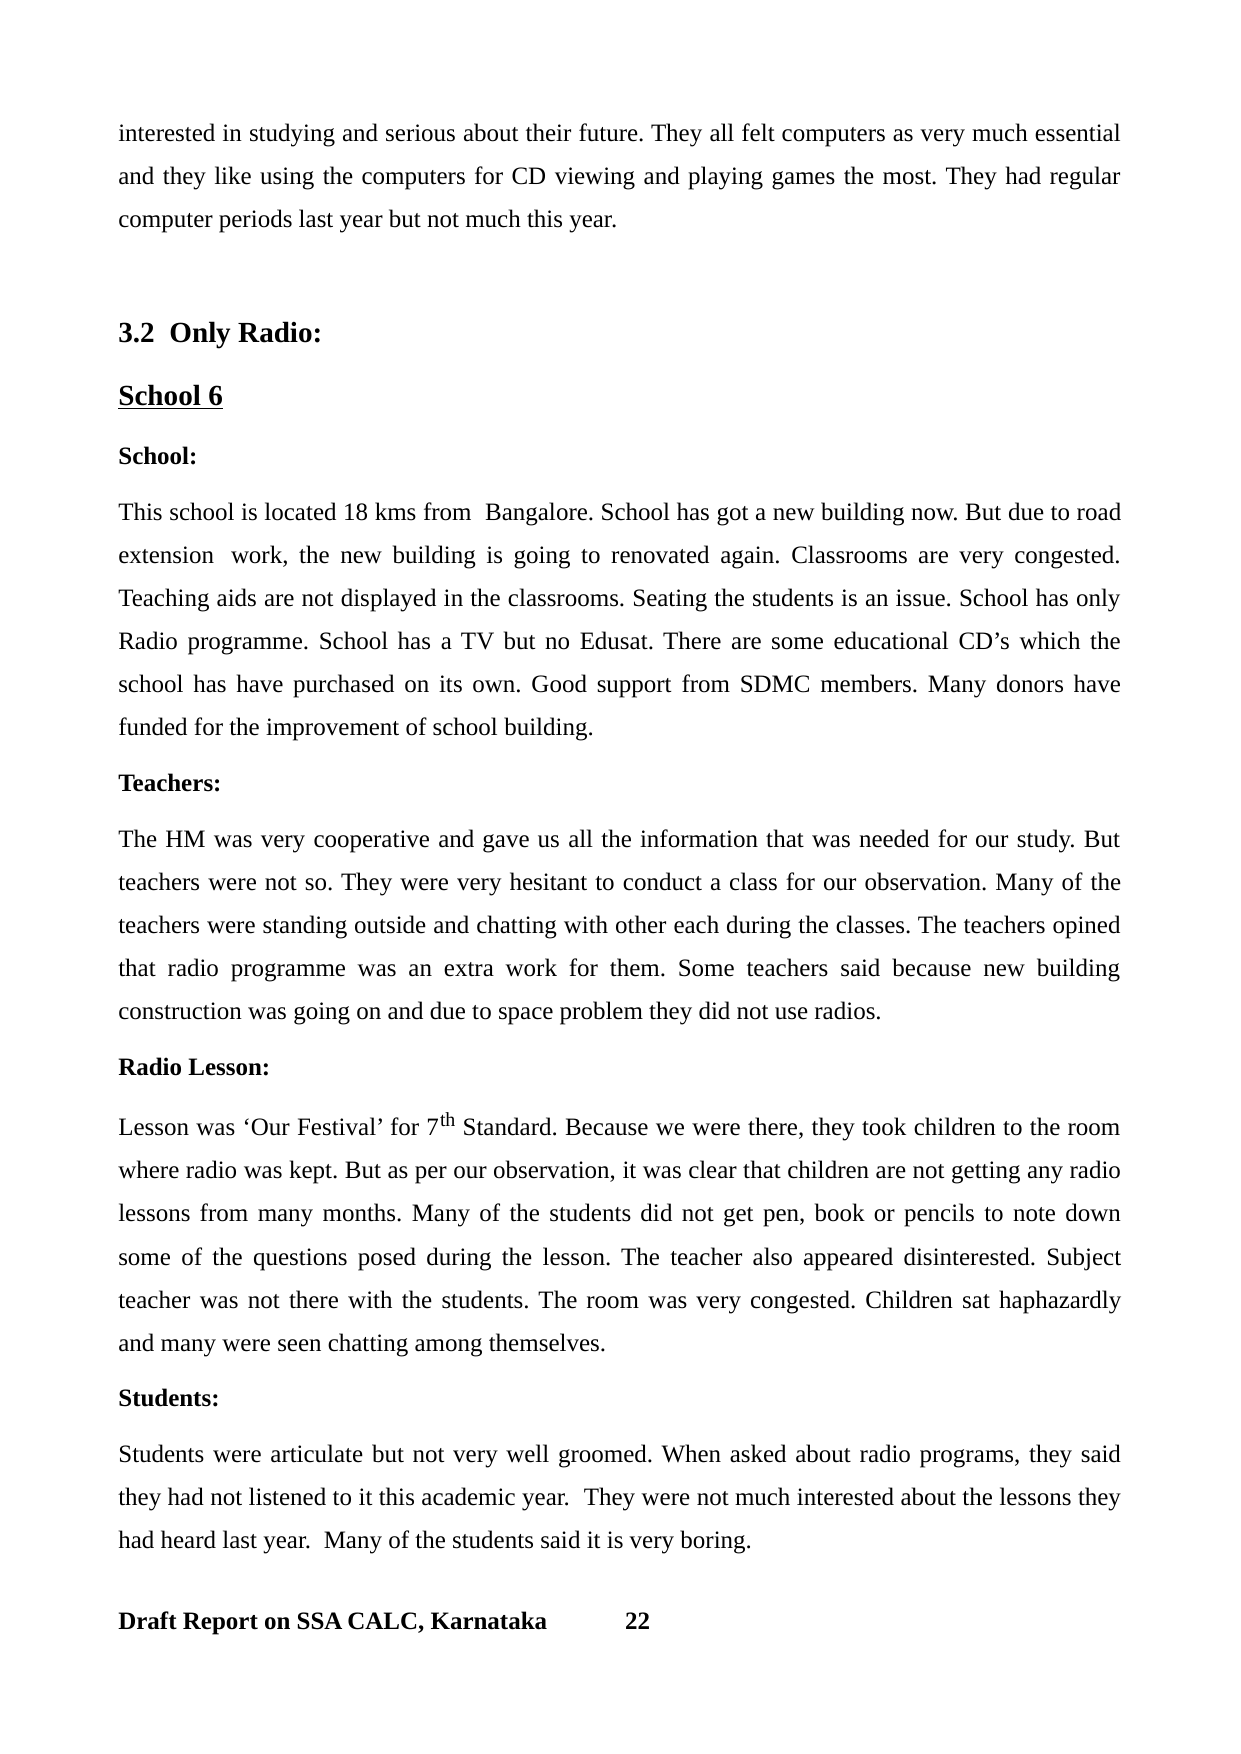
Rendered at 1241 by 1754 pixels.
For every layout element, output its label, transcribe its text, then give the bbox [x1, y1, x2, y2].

text Students: [118, 1383, 1122, 1412]
text Students were articulate but not very well groomed. When asked about radio programs, they said they had not listened to it this academic year. They were not much interested about the lessons they had heard last year. Many of the students said it is very boring. [118, 1439, 1122, 1554]
text School 6 [118, 378, 1122, 412]
text 3.2 Only Radio: [118, 316, 1122, 349]
text Teachers: [118, 768, 1122, 797]
text Radio Lesson: [118, 1052, 1122, 1081]
text School: [118, 441, 1122, 470]
text interested in studying and serious about their future. They all felt computers as very much essential and they like using the computers for CD viewing and playing games the most. They had regular computer periods last year but not much this year. [118, 118, 1122, 233]
text This school is located 18 kms from Bangalore. School has got a new building now. But due to road extension work, the new building is going to renovated again. Classrooms are very congested. Teaching aids are not displayed in the classrooms. Seating the students is an issue. School has only Radio programme. School has a TV but no Edusat. There are some educational CD’s which the school has have purchased on its own. Good support from SDMC members. Many donors have funded for the improvement of school building. [118, 497, 1122, 741]
text Lesson was ‘Our Festival’ for 7th Standard. Because we were there, they took children to the room where radio was kept. But as per our observation, it was clear that children are not getting any radio lessons from many months. Many of the students did not get pen, book or pencils to note down some of the questions posed during the lesson. The teacher also appeared disinterested. Subject teacher was not there with the students. The room was very congested. Children sat haphazardly and many were seen chatting among themselves. [118, 1107, 1122, 1357]
text The HM was very cooperative and gave us all the information that was needed for our study. But teachers were not so. They were very hesitant to conduct a class for our observation. Many of the teachers were standing outside and chatting with other each during the classes. The teachers opined that radio programme was an extra work for them. Some teachers said because new building construction was going on and due to space problem they did not use radios. [118, 824, 1122, 1025]
